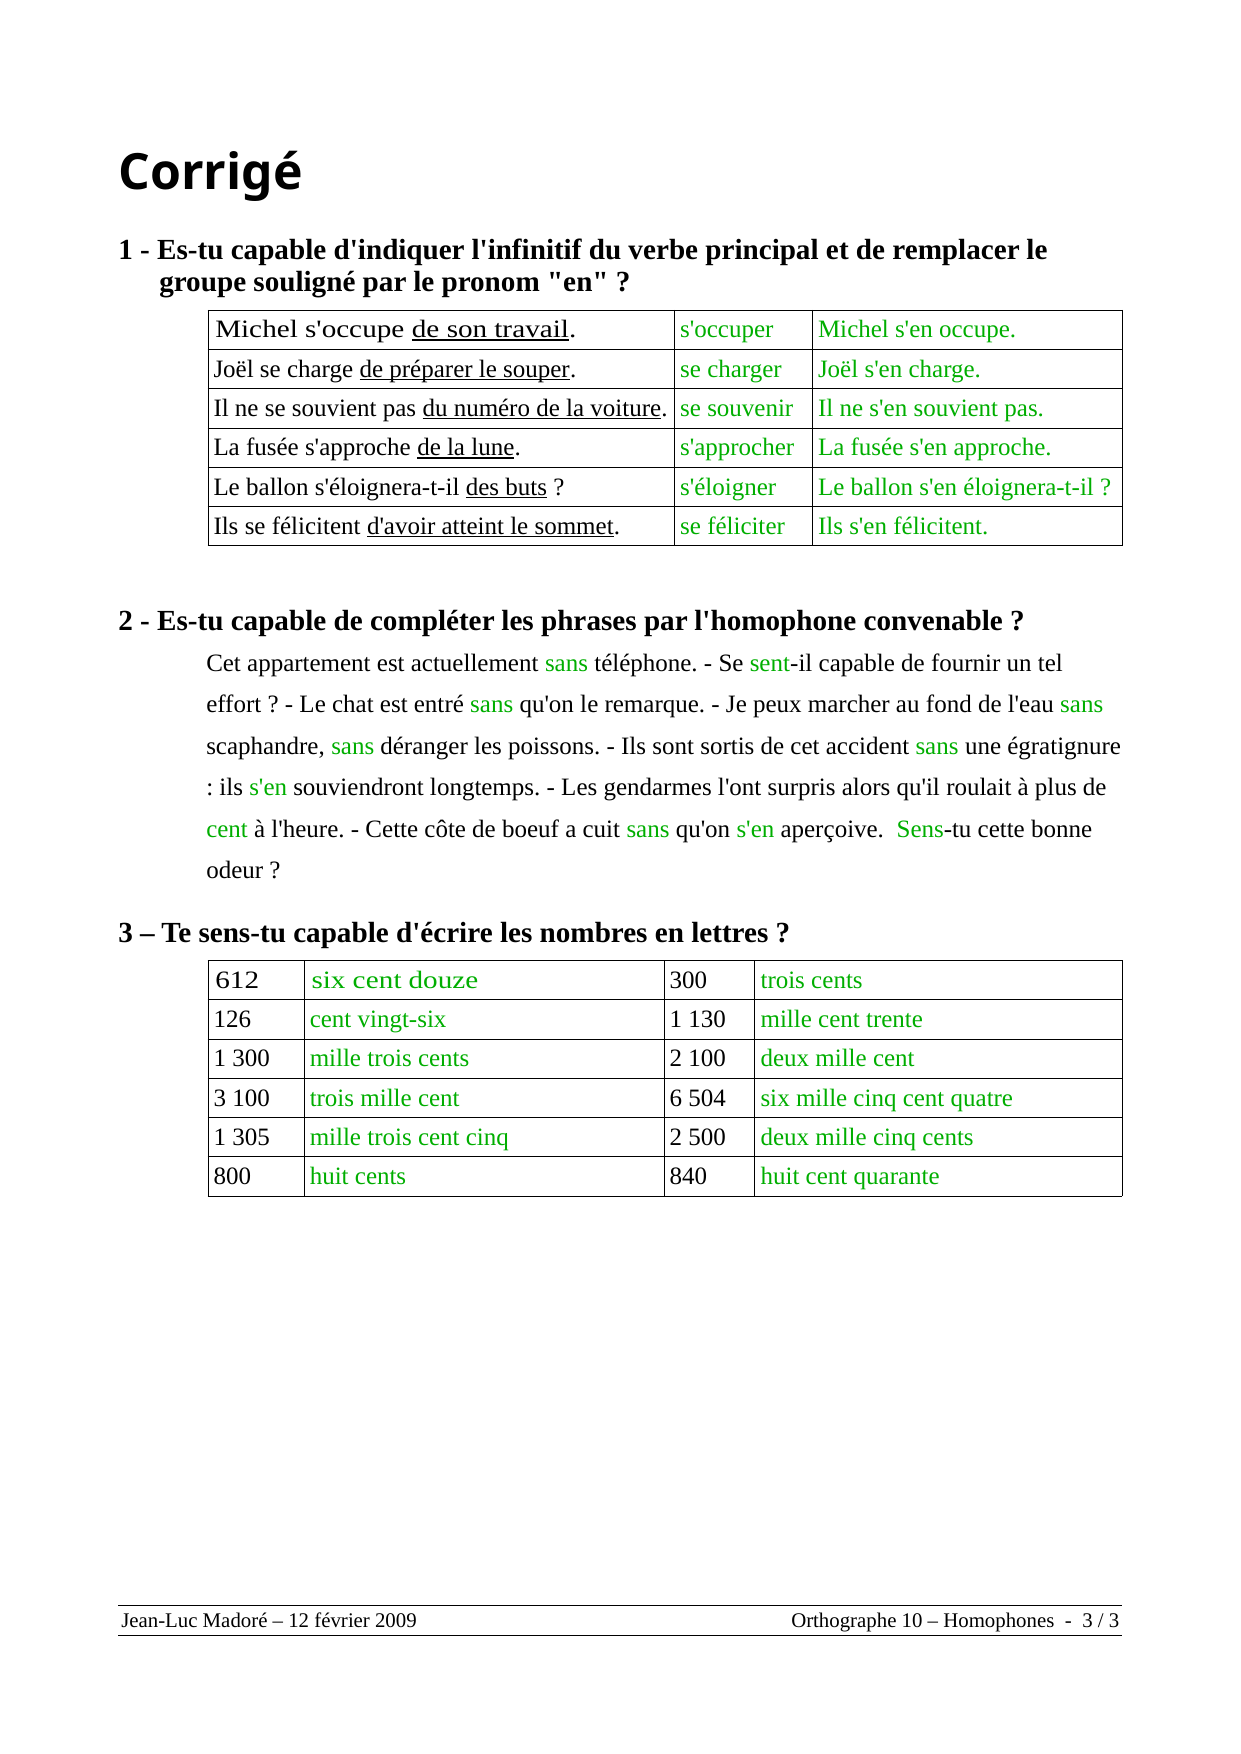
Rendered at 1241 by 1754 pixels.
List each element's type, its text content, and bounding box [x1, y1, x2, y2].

table_cell Il ne se souvient pas du numéro de la voiture. [209, 389, 674, 428]
table_header trois cents [755, 961, 1122, 999]
table_header Michel s'occupe de son travail. [209, 311, 674, 349]
table_cell huit cents [305, 1157, 664, 1196]
table_header 300 [665, 961, 754, 999]
table_cell mille trois cent cinq [305, 1118, 664, 1156]
table_header Michel s'en occupe. [813, 311, 1122, 349]
table_cell 6 504 [665, 1079, 754, 1117]
table_cell Ils s'en félicitent. [813, 507, 1122, 545]
table_cell La fusée s'approche de la lune. [209, 429, 674, 467]
table_cell Joël s'en charge. [813, 350, 1122, 388]
table_header six cent douze [305, 961, 664, 999]
table_cell huit cent quarante [755, 1157, 1122, 1196]
table_cell se souvenir [675, 389, 812, 428]
table_cell 840 [665, 1157, 754, 1196]
table_cell La fusée s'en approche. [813, 429, 1122, 467]
table_cell Joël se charge de préparer le souper. [209, 350, 674, 388]
table_cell cent vingt-six [305, 1000, 664, 1038]
table_cell 2 500 [665, 1118, 754, 1156]
text 1 - Es-tu capable d'indiquer l'infinitif du verbe principal et de remplacer le groupe souligné par le pronom "en" ? [118, 233, 1122, 298]
table_cell trois mille cent [305, 1079, 664, 1117]
table_cell 2 100 [665, 1040, 754, 1078]
text Corrigé [118, 136, 1122, 204]
table_cell deux mille cent [755, 1040, 1122, 1078]
table_cell deux mille cinq cents [755, 1118, 1122, 1156]
table_cell Ils se félicitent d'avoir atteint le sommet. [209, 507, 674, 545]
table_cell 1 305 [209, 1118, 304, 1156]
table_cell s'éloigner [675, 468, 812, 506]
table_header 612 [209, 961, 304, 999]
table_cell 800 [209, 1157, 304, 1196]
table_cell Le ballon s'éloignera-t-il des buts ? [209, 468, 674, 506]
table_cell 1 300 [209, 1040, 304, 1078]
text Cet appartement est actuellement sans téléphone. - Se sent-il capable de fournir un tel effort ? - Le chat est entré sans qu'on le remarque. - Je peux marcher au fond de l'eau sans scaphandre, sans déranger les poissons. - Ils sont sortis de cet accident sans une égratignure : ils s'en souviendront longtemps. - Les gendarmes l'ont surpris alors qu'il roulait à plus de cent à l'heure. - Cette côte de boeuf a cuit sans qu'on s'en aperçoive. Sens-tu cette bonne odeur ? [206, 649, 1122, 884]
text 2 - Es-tu capable de compléter les phrases par l'homophone convenable ? [118, 605, 1122, 637]
table_cell 3 100 [209, 1079, 304, 1117]
table_cell Il ne s'en souvient pas. [813, 389, 1122, 428]
table_cell 126 [209, 1000, 304, 1038]
table_cell s'approcher [675, 429, 812, 467]
text 3 – Te sens-tu capable d'écrire les nombres en lettres ? [118, 916, 1122, 948]
table_cell se féliciter [675, 507, 812, 545]
table_cell mille cent trente [755, 1000, 1122, 1038]
table_cell se charger [675, 350, 812, 388]
table_header s'occuper [675, 311, 812, 349]
table_cell 1 130 [665, 1000, 754, 1038]
table_cell six mille cinq cent quatre [755, 1079, 1122, 1117]
table_cell Le ballon s'en éloignera-t-il ? [813, 468, 1122, 506]
table_cell mille trois cents [305, 1040, 664, 1078]
